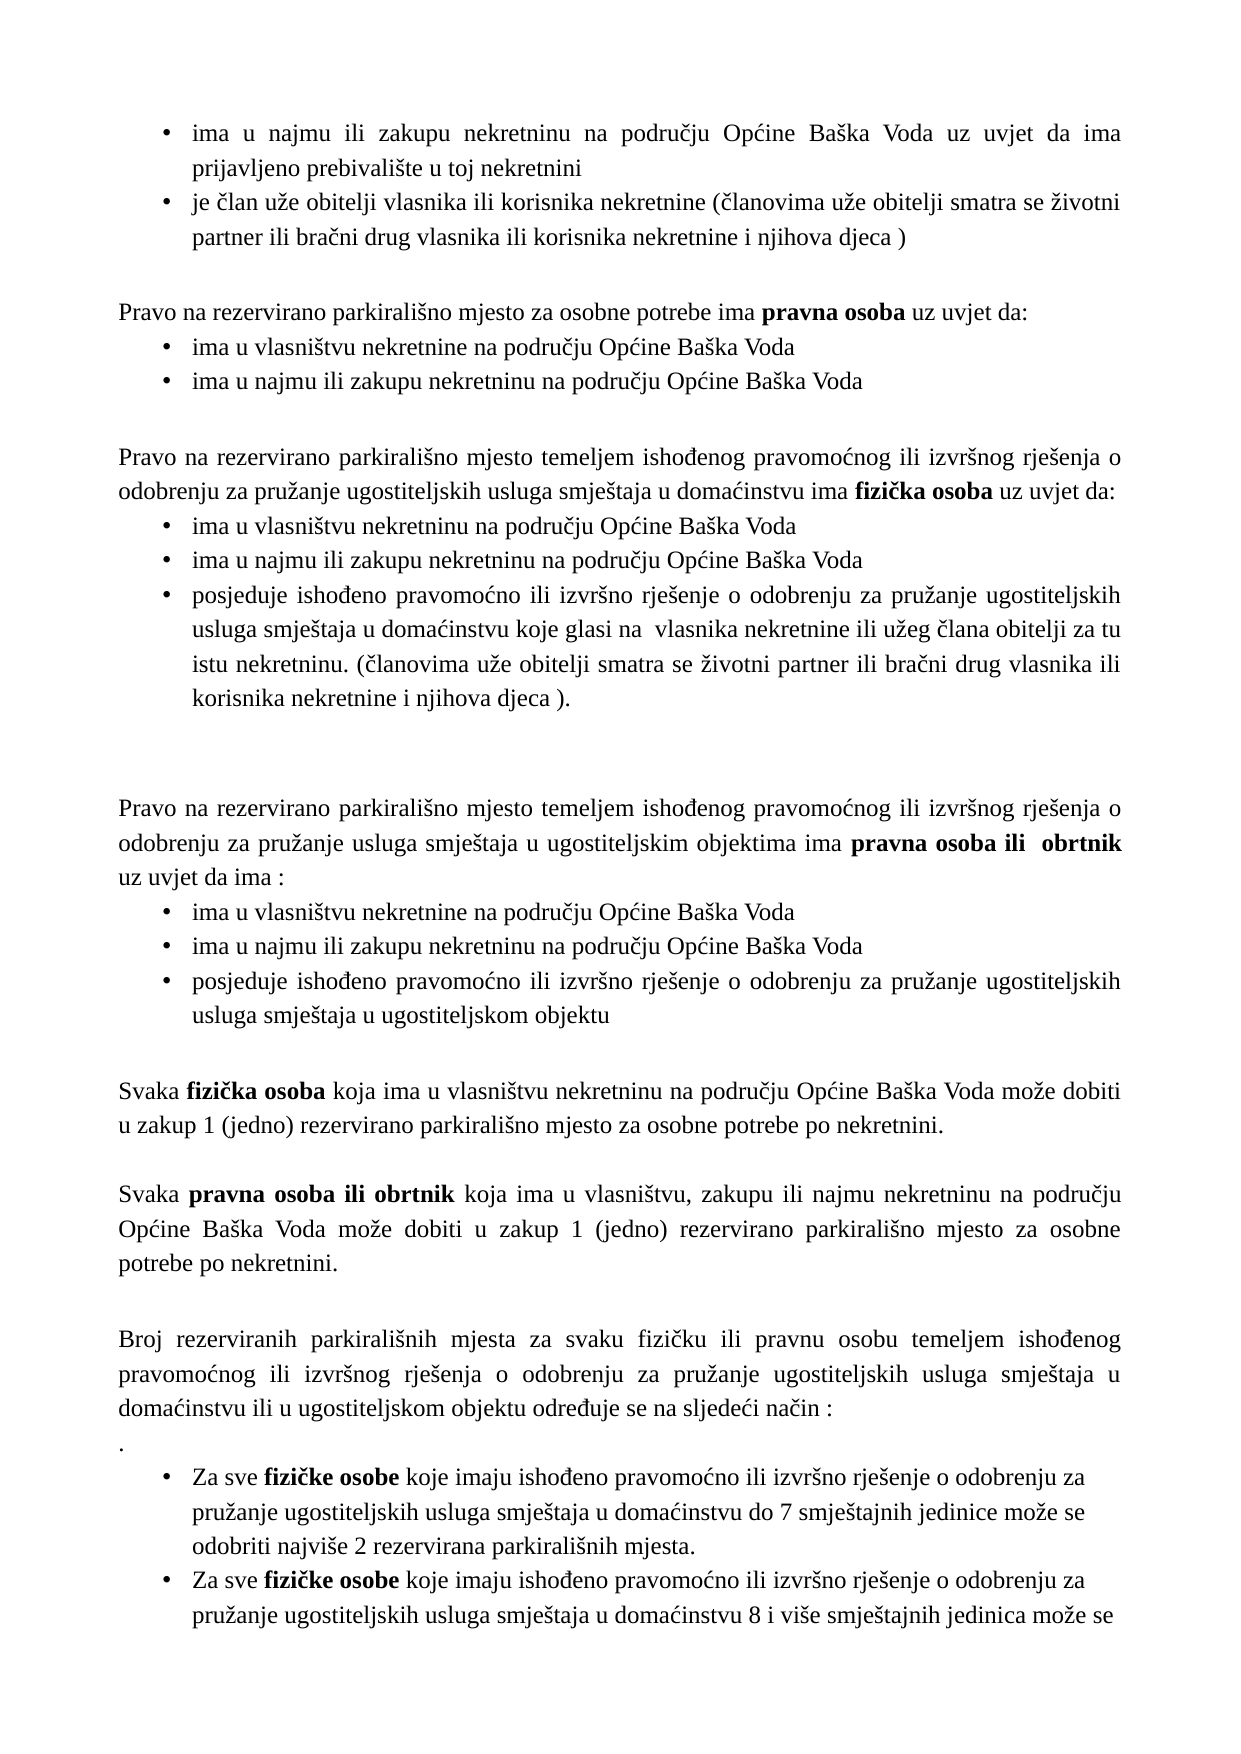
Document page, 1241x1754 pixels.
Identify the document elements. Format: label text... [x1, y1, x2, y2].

text . [118, 1428, 1122, 1456]
list posjeduje ishođeno pravomoćno ili izvršno rješenje o odobrenju za pružanje ugostiteljskih usluga smještaja u domaćinstvu koje glasi na vlasnika nekretnine ili užeg člana obitelji za tu istu nekretninu. (članovima uže obitelji smatra se životni partner ili bračni drug vlasnika ili korisnika nekretnine i njihova djeca ). [162, 580, 1122, 712]
text Pravo na rezervirano parkirališno mjesto temeljem ishođenog pravomoćnog ili izvršnog rješenja o odobrenju za pružanje usluga smještaja u ugostiteljskim objektima ima pravna osoba ili obrtnik uz uvjet da ima : [118, 793, 1122, 891]
list Za sve fizičke osobe koje imaju ishođeno pravomoćno ili izvršno rješenje o odobrenju za pružanje ugostiteljskih usluga smještaja u domaćinstvu 8 i više smještajnih jedinica može se [162, 1566, 1122, 1629]
text Pravo na rezervirano parkirališno mjesto temeljem ishođenog pravomoćnog ili izvršnog rješenja o odobrenju za pružanje ugostiteljskih usluga smještaja u domaćinstvu ima fizička osoba uz uvjet da: [118, 442, 1122, 505]
text Pravo na rezervirano parkirališno mjesto za osobne potrebe ima pravna osoba uz uvjet da: [118, 297, 1122, 326]
list ima u vlasništvu nekretnine na području Općine Baška Voda [162, 332, 1122, 361]
list Za sve fizičke osobe koje imaju ishođeno pravomoćno ili izvršno rješenje o odobrenju za pružanje ugostiteljskih usluga smještaja u domaćinstvu do 7 smještajnih jedinice može se odobriti najviše 2 rezervirana parkirališnih mjesta. [162, 1462, 1122, 1560]
list ima u najmu ili zakupu nekretninu na području Općine Baška Voda [162, 545, 1122, 574]
text Svaka fizička osoba koja ima u vlasništvu nekretninu na području Općine Baška Voda može dobiti u zakup 1 (jedno) rezervirano parkirališno mjesto za osobne potrebe po nekretnini. [118, 1076, 1122, 1139]
text Svaka pravna osoba ili obrtnik koja ima u vlasništvu, zakupu ili najmu nekretninu na području Općine Baška Voda može dobiti u zakup 1 (jedno) rezervirano parkirališno mjesto za osobne potrebe po nekretnini. [118, 1179, 1122, 1277]
list ima u najmu ili zakupu nekretninu na području Općine Baška Voda [162, 931, 1122, 960]
list ima u vlasništvu nekretninu na području Općine Baška Voda [162, 511, 1122, 540]
list ima u vlasništvu nekretnine na području Općine Baška Voda [162, 897, 1122, 926]
list ima u najmu ili zakupu nekretninu na području Općine Baška Voda [162, 366, 1122, 395]
list ima u najmu ili zakupu nekretninu na području Općine Baška Voda uz uvjet da ima prijavljeno prebivalište u toj nekretnini [162, 118, 1122, 181]
list je član uže obitelji vlasnika ili korisnika nekretnine (članovima uže obitelji smatra se životni partner ili bračni drug vlasnika ili korisnika nekretnine i njihova djeca ) [162, 187, 1122, 250]
text Broj rezerviranih parkirališnih mjesta za svaku fizičku ili pravnu osobu temeljem ishođenog pravomoćnog ili izvršnog rješenja o odobrenju za pružanje ugostiteljskih usluga smještaja u domaćinstvu ili u ugostiteljskom objektu određuje se na sljedeći način : [118, 1324, 1122, 1422]
list posjeduje ishođeno pravomoćno ili izvršno rješenje o odobrenju za pružanje ugostiteljskih usluga smještaja u ugostiteljskom objektu [162, 966, 1122, 1029]
